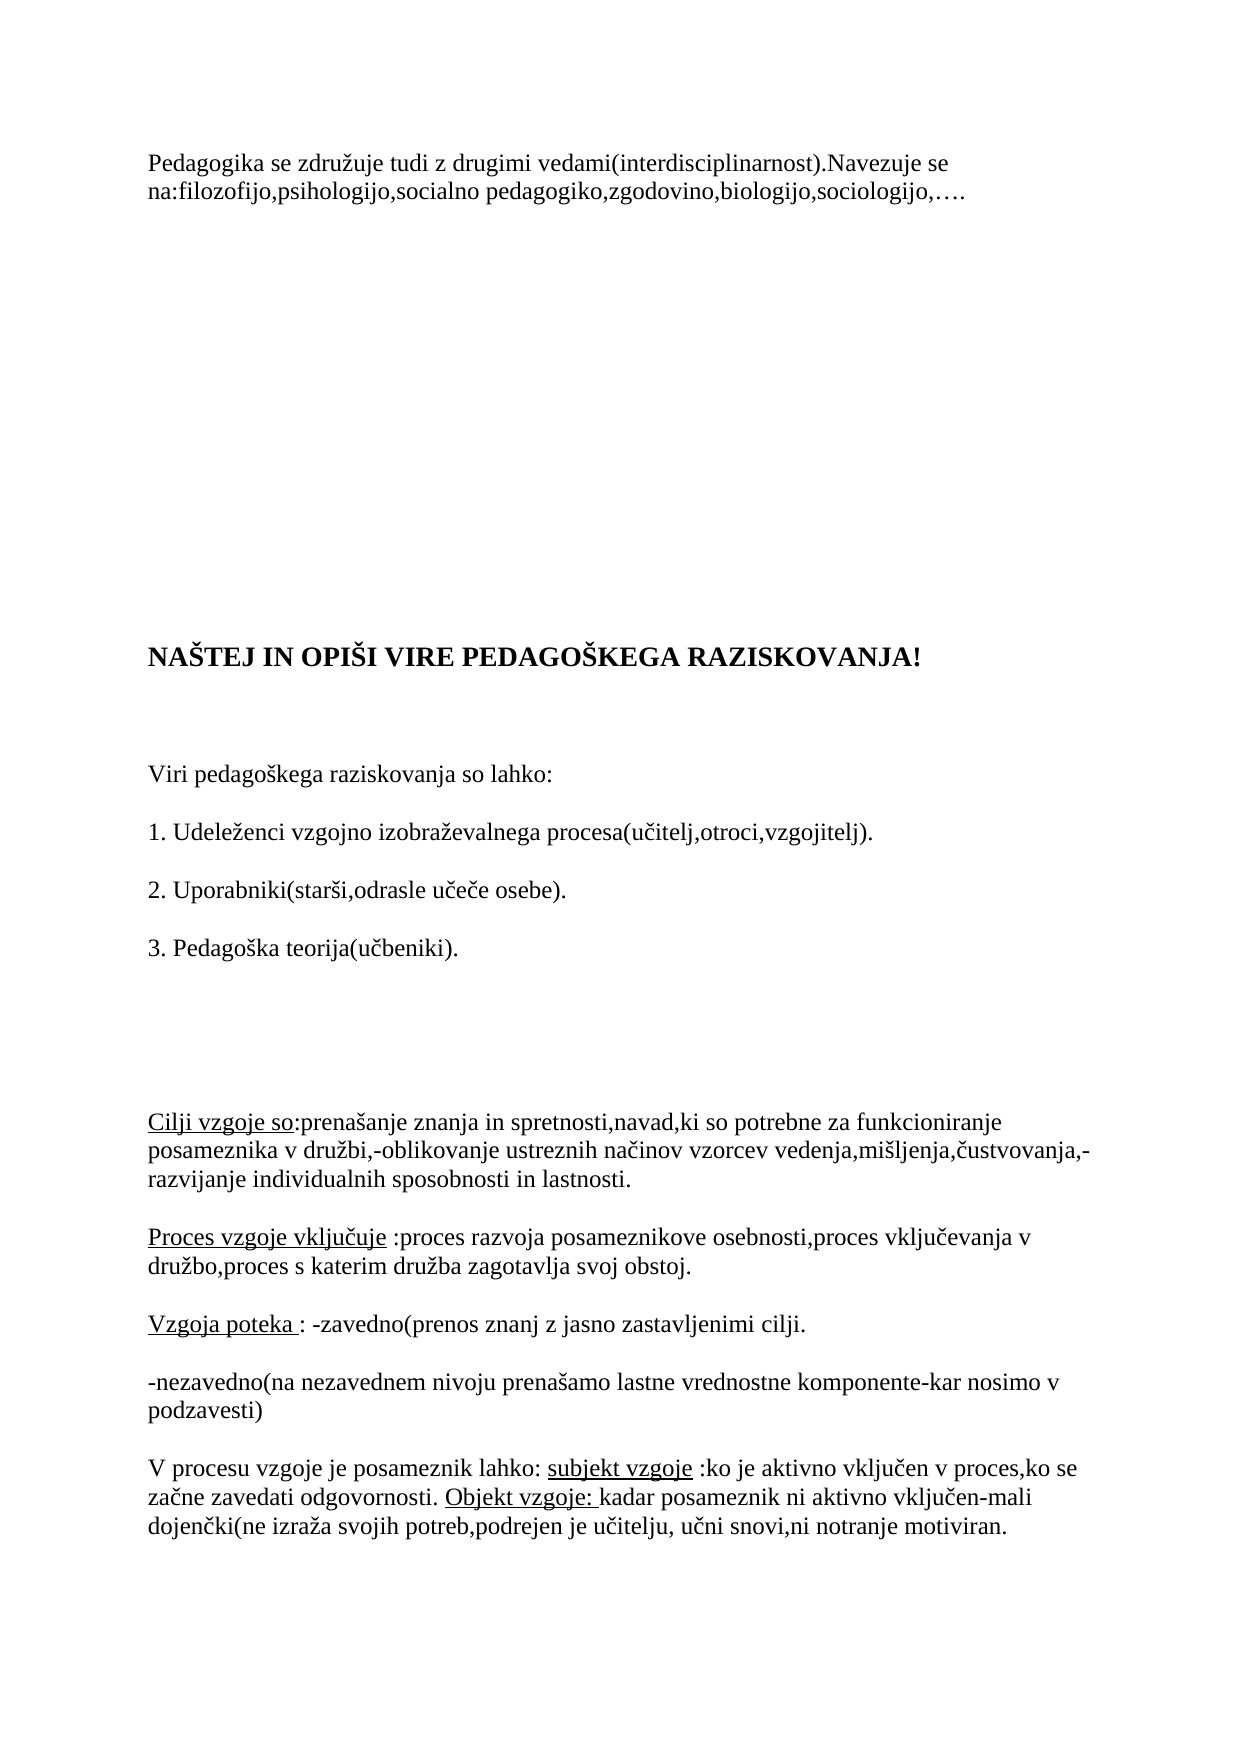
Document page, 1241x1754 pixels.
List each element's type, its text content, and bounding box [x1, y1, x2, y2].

text 1. Udeleženci vzgojno izobraževalnega procesa(učitelj,otroci,vzgojitelj). [148, 817, 1093, 846]
text Proces vzgoje vključuje :proces razvoja posameznikove osebnosti,proces vključevanja v družbo,proces s katerim družba zagotavlja svoj obstoj. [148, 1222, 1093, 1279]
text 2. Uporabniki(starši,odrasle učeče osebe). [148, 875, 1093, 904]
text NAŠTEJ IN OPIŠI VIRE PEDAGOŠKEGA RAZISKOVANJA! [148, 640, 1093, 672]
text 3. Pedagoška teorija(učbeniki). [148, 933, 1093, 962]
text Vzgoja poteka : -zavedno(prenos znanj z jasno zastavljenimi cilji. [148, 1309, 1093, 1337]
text -nezavedno(na nezavednem nivoju prenašamo lastne vrednostne komponente-kar nosimo v podzavesti) [148, 1367, 1093, 1424]
text Pedagogika se združuje tudi z drugimi vedami(interdisciplinarnost).Navezuje se na:filozofijo,psihologijo,socialno pedagogiko,zgodovino,biologijo,sociologijo,…. [148, 148, 1093, 205]
text Cilji vzgoje so:prenašanje znanja in spretnosti,navad,ki so potrebne za funkcioniranje posameznika v družbi,-oblikovanje ustreznih načinov vzorcev vedenja,mišljenja,čustvovanja,-razvijanje individualnih sposobnosti in lastnosti. [148, 1107, 1093, 1193]
text V procesu vzgoje je posameznik lahko: subjekt vzgoje :ko je aktivno vključen v proces,ko se začne zavedati odgovornosti. Objekt vzgoje: kadar posameznik ni aktivno vključen-mali dojenčki(ne izraža svojih potreb,podrejen je učitelju, učni snovi,ni notranje motiviran. [148, 1453, 1093, 1539]
text Viri pedagoškega raziskovanja so lahko: [148, 759, 1093, 788]
